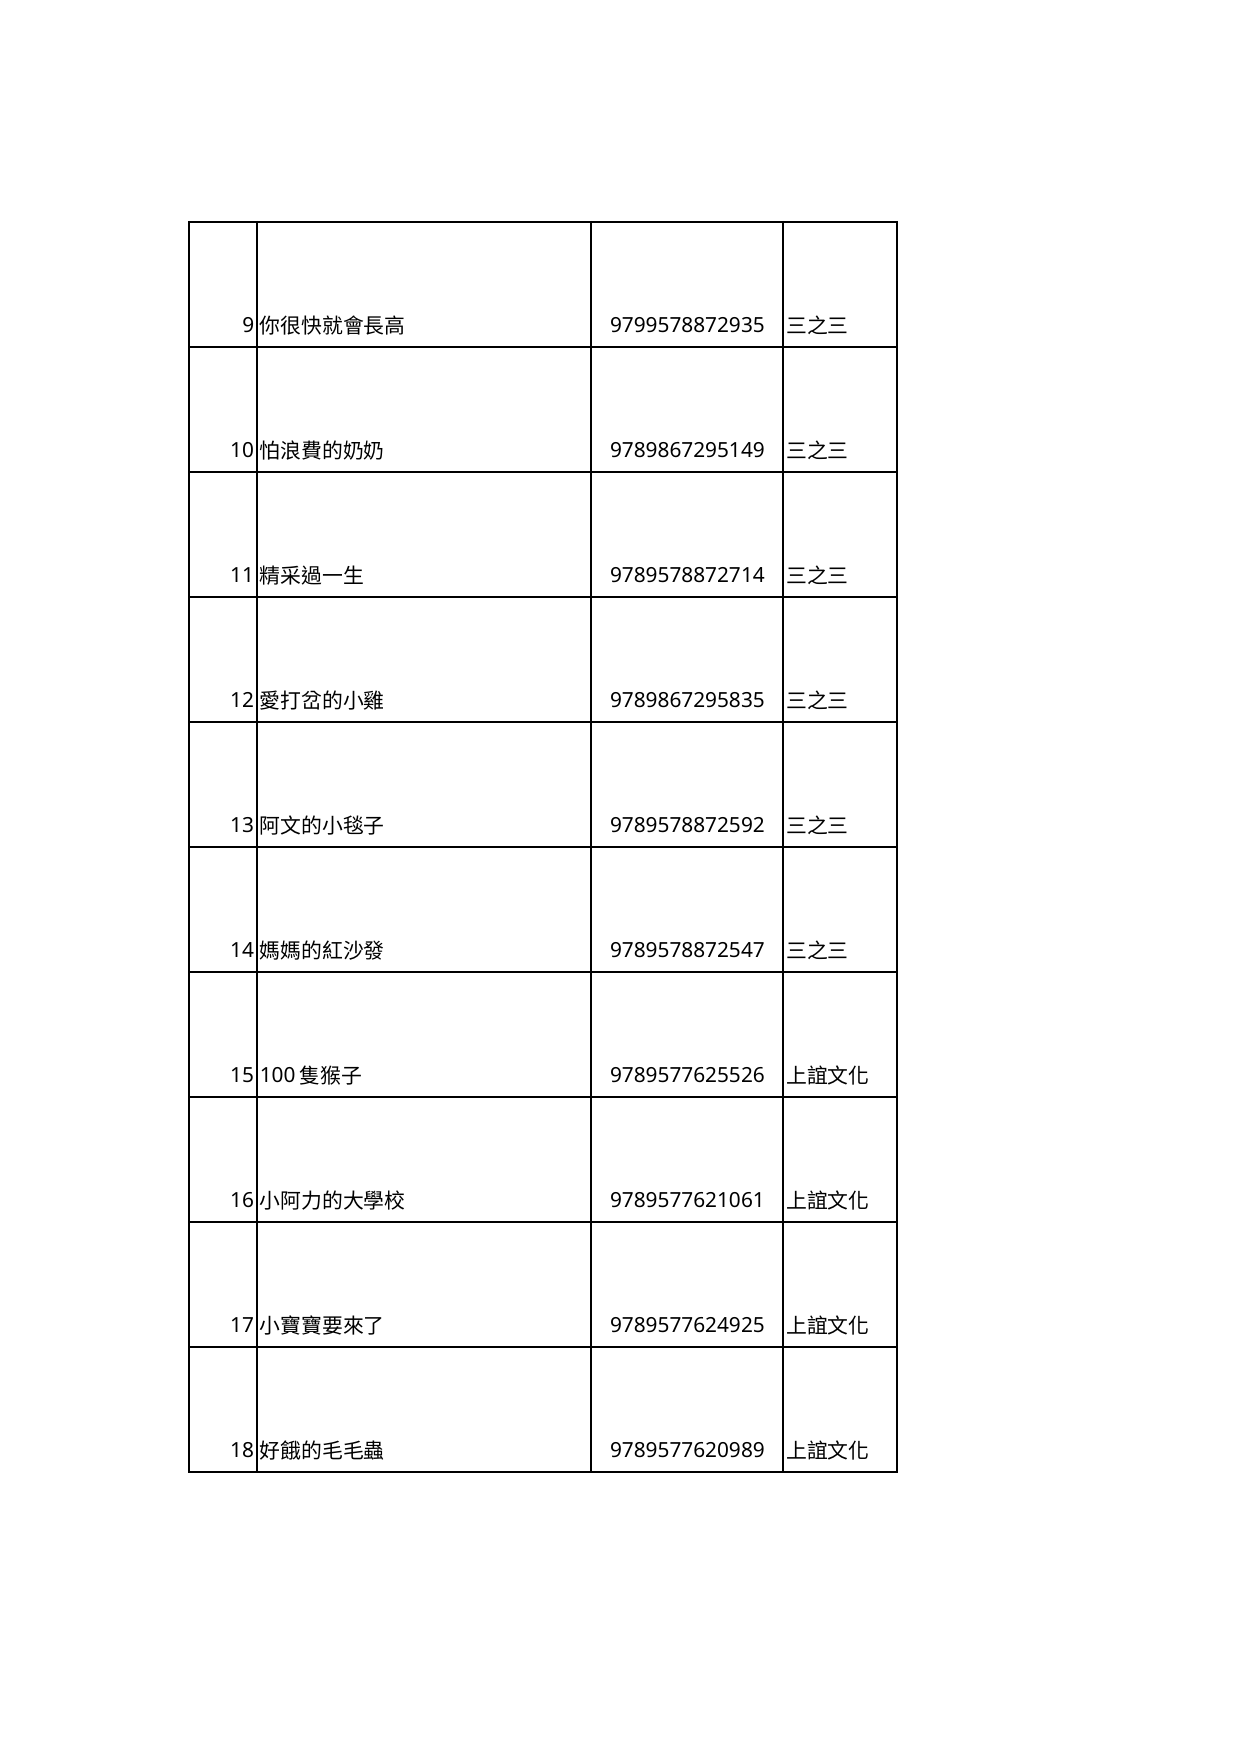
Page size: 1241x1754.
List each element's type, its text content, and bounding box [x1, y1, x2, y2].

table_cell 小阿力的大學校 [258, 1098, 590, 1221]
table_cell 9799578872935 [592, 223, 782, 346]
table_cell 9789577620989 [592, 1348, 782, 1471]
table_cell 精采過一生 [258, 473, 590, 596]
table_cell 16 [190, 1098, 256, 1221]
table_cell 15 [190, 973, 256, 1096]
table_cell 100隻猴子 [258, 973, 590, 1096]
table_cell 怕浪費的奶奶 [258, 348, 590, 471]
table_cell 阿文的小毯子 [258, 723, 590, 846]
table_cell 9789578872547 [592, 848, 782, 971]
table_cell 三之三 [784, 598, 896, 721]
table_cell 好餓的毛毛蟲 [258, 1348, 590, 1471]
table_cell 上誼文化 [784, 1223, 896, 1346]
table_cell 10 [190, 348, 256, 471]
table_cell 11 [190, 473, 256, 596]
table_cell 9789577625526 [592, 973, 782, 1096]
table_cell 12 [190, 598, 256, 721]
table_cell 9 [190, 223, 256, 346]
table_cell 9789578872592 [592, 723, 782, 846]
table_cell 9789867295835 [592, 598, 782, 721]
table_cell 9789867295149 [592, 348, 782, 471]
table_cell 三之三 [784, 473, 896, 596]
table_cell 上誼文化 [784, 1098, 896, 1221]
table_cell 三之三 [784, 723, 896, 846]
table_cell 上誼文化 [784, 1348, 896, 1471]
table_cell 媽媽的紅沙發 [258, 848, 590, 971]
table_cell 小寶寶要來了 [258, 1223, 590, 1346]
table_cell 三之三 [784, 848, 896, 971]
table_cell 17 [190, 1223, 256, 1346]
table_cell 9789577621061 [592, 1098, 782, 1221]
table_header 103年度幼愛閱計畫書單 本批圖書尚在籌備中 [188, 158, 897, 221]
table_cell 18 [190, 1348, 256, 1471]
table_cell 你很快就會長高 [258, 223, 590, 346]
table_cell 14 [190, 848, 256, 971]
table_cell 上誼文化 [784, 973, 896, 1096]
table_cell 三之三 [784, 348, 896, 471]
table_cell 13 [190, 723, 256, 846]
table_cell 愛打岔的小雞 [258, 598, 590, 721]
table_cell 三之三 [784, 223, 896, 346]
table_cell 9789578872714 [592, 473, 782, 596]
table_cell 9789577624925 [592, 1223, 782, 1346]
